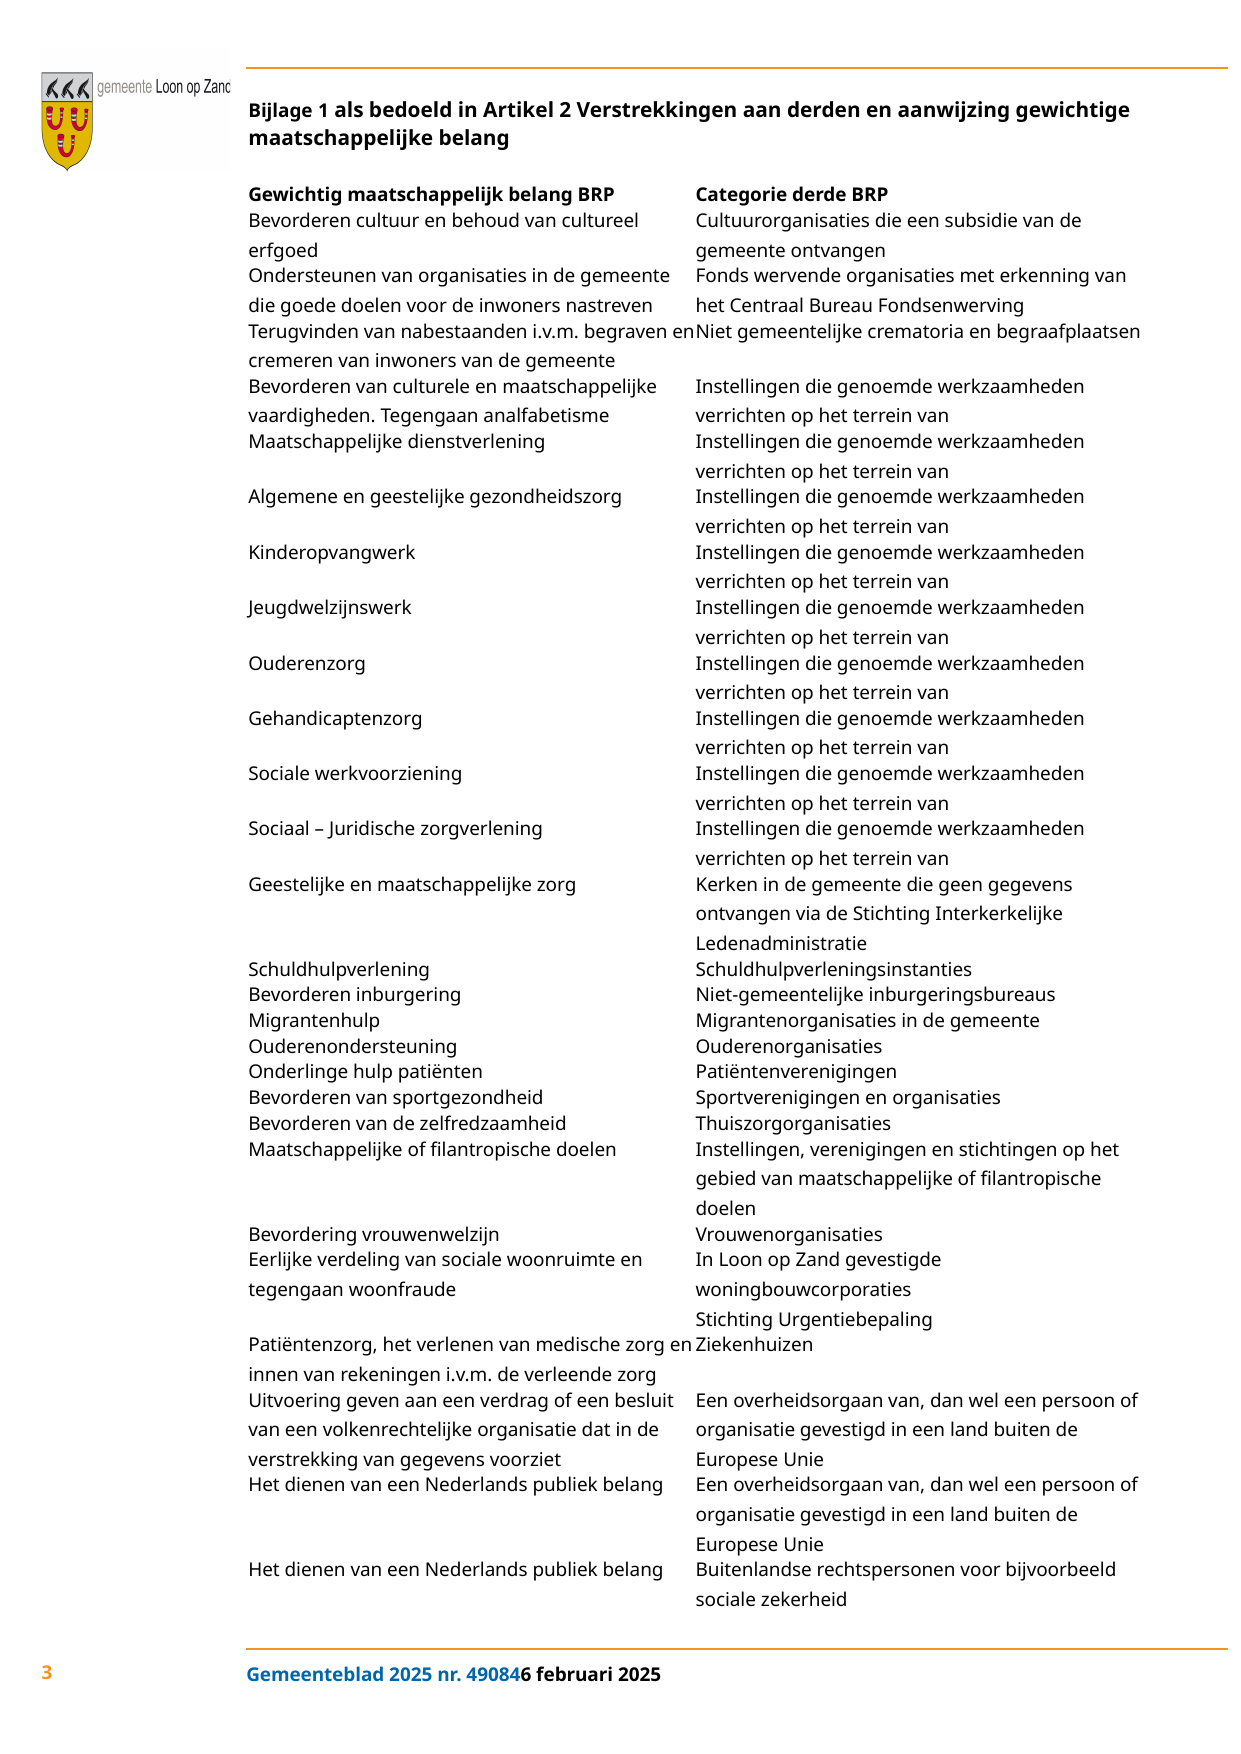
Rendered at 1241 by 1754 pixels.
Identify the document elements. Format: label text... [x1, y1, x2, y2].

table_cell Instellingen, verenigingen en stichtingen op het gebied van maatschappelijke of filantropische doelen [695, 1136, 1152, 1221]
picture [41, 47, 231, 172]
table_cell Instellingen die genoemde werkzaamheden verrichten op het terrein van [695, 539, 1152, 594]
table_cell Instellingen die genoemde werkzaamheden verrichten op het terrein van [695, 650, 1152, 705]
table_cell Maatschappelijke dienstverlening [248, 429, 695, 484]
table_cell Instellingen die genoemde werkzaamheden verrichten op het terrein van [695, 816, 1152, 871]
table_cell Bevorderen inburgering [248, 982, 695, 1007]
table_cell Niet gemeentelijke crematoria en begraafplaatsen [695, 318, 1152, 373]
table_cell Cultuurorganisaties die een subsidie van de gemeente ontvangen [695, 207, 1152, 262]
table_cell Patiëntenverenigingen [695, 1059, 1152, 1084]
table_cell Instellingen die genoemde werkzaamheden verrichten op het terrein van [695, 484, 1152, 539]
table_cell Het dienen van een Nederlands publiek belang [248, 1472, 695, 1557]
table_cell Ouderenondersteuning [248, 1033, 695, 1059]
table_cell Een overheidsorgaan van, dan wel een persoon of organisatie gevestigd in een land buiten de Europese Unie [695, 1472, 1152, 1557]
table_cell Een overheidsorgaan van, dan wel een persoon of organisatie gevestigd in een land buiten de Europese Unie [695, 1387, 1152, 1472]
table_cell Geestelijke en maatschappelijke zorg [248, 871, 695, 956]
table_cell Instellingen die genoemde werkzaamheden verrichten op het terrein van [695, 429, 1152, 484]
table_cell Schuldhulpverlening [248, 956, 695, 982]
table_cell Fonds wervende organisaties met erkenning van het Centraal Bureau Fondsenwerving [695, 263, 1152, 318]
table_cell Jeugdwelzijnswerk [248, 594, 695, 650]
table_cell Instellingen die genoemde werkzaamheden verrichten op het terrein van [695, 760, 1152, 816]
table_cell Vrouwenorganisaties [695, 1221, 1152, 1247]
table_cell Migrantenorganisaties in de gemeente [695, 1007, 1152, 1033]
table_cell Bevorderen van culturele en maatschappelijke vaardigheden. Tegengaan analfabetisme [248, 373, 695, 428]
text Bijlage 1 als bedoeld in Artikel 2 Verstrekkingen aan derden en aanwijzing gewichtige maatschappelijke belang [248, 95, 1152, 152]
table_cell Het dienen van een Nederlands publiek belang [248, 1557, 695, 1612]
table_cell Niet-gemeentelijke inburgeringsbureaus [695, 982, 1152, 1007]
table_cell Sociale werkvoorziening [248, 760, 695, 816]
table_cell Ziekenhuizen [695, 1331, 1152, 1387]
table_cell Algemene en geestelijke gezondheidszorg [248, 484, 695, 539]
table_cell Bevorderen van sportgezondheid [248, 1085, 695, 1110]
table_cell Gehandicaptenzorg [248, 705, 695, 760]
table_cell Kinderopvangwerk [248, 539, 695, 594]
table_header Gewichtig maatschappelijk belang BRP [248, 181, 695, 207]
table_cell Eerlijke verdeling van sociale woonruimte en tegengaan woonfraude [248, 1247, 695, 1331]
table_header Categorie derde BRP [695, 181, 1152, 207]
table_cell In Loon op Zand gevestigde woningbouwcorporaties Stichting Urgentiebepaling [695, 1247, 1152, 1331]
table_cell Instellingen die genoemde werkzaamheden verrichten op het terrein van [695, 594, 1152, 650]
table_cell Bevorderen cultuur en behoud van cultureel erfgoed [248, 207, 695, 262]
table_cell Ouderenorganisaties [695, 1033, 1152, 1059]
table_cell Instellingen die genoemde werkzaamheden verrichten op het terrein van [695, 373, 1152, 428]
table_cell Bevordering vrouwenwelzijn [248, 1221, 695, 1247]
table_cell Kerken in de gemeente die geen gegevens ontvangen via de Stichting Interkerkelijke Ledenadministratie [695, 871, 1152, 956]
table_cell Maatschappelijke of filantropische doelen [248, 1136, 695, 1221]
table_cell Ondersteunen van organisaties in de gemeente die goede doelen voor de inwoners nastreven [248, 263, 695, 318]
table_cell Sportverenigingen en organisaties [695, 1085, 1152, 1110]
table_cell Buitenlandse rechtspersonen voor bijvoorbeeld sociale zekerheid [695, 1557, 1152, 1612]
table_cell Ouderenzorg [248, 650, 695, 705]
table_cell Terugvinden van nabestaanden i.v.m. begraven en cremeren van inwoners van de gemeente [248, 318, 695, 373]
table_cell Migrantenhulp [248, 1007, 695, 1033]
table_cell Patiëntenzorg, het verlenen van medische zorg en innen van rekeningen i.v.m. de verleende zorg [248, 1331, 695, 1387]
table_cell Sociaal – Juridische zorgverlening [248, 816, 695, 871]
table_cell Thuiszorgorganisaties [695, 1110, 1152, 1136]
table_cell Onderlinge hulp patiënten [248, 1059, 695, 1084]
table_cell Schuldhulpverleningsinstanties [695, 956, 1152, 982]
table_cell Instellingen die genoemde werkzaamheden verrichten op het terrein van [695, 705, 1152, 760]
table_cell Bevorderen van de zelfredzaamheid [248, 1110, 695, 1136]
table_cell Uitvoering geven aan een verdrag of een besluit van een volkenrechtelijke organisatie dat in de verstrekking van gegevens voorziet [248, 1387, 695, 1472]
